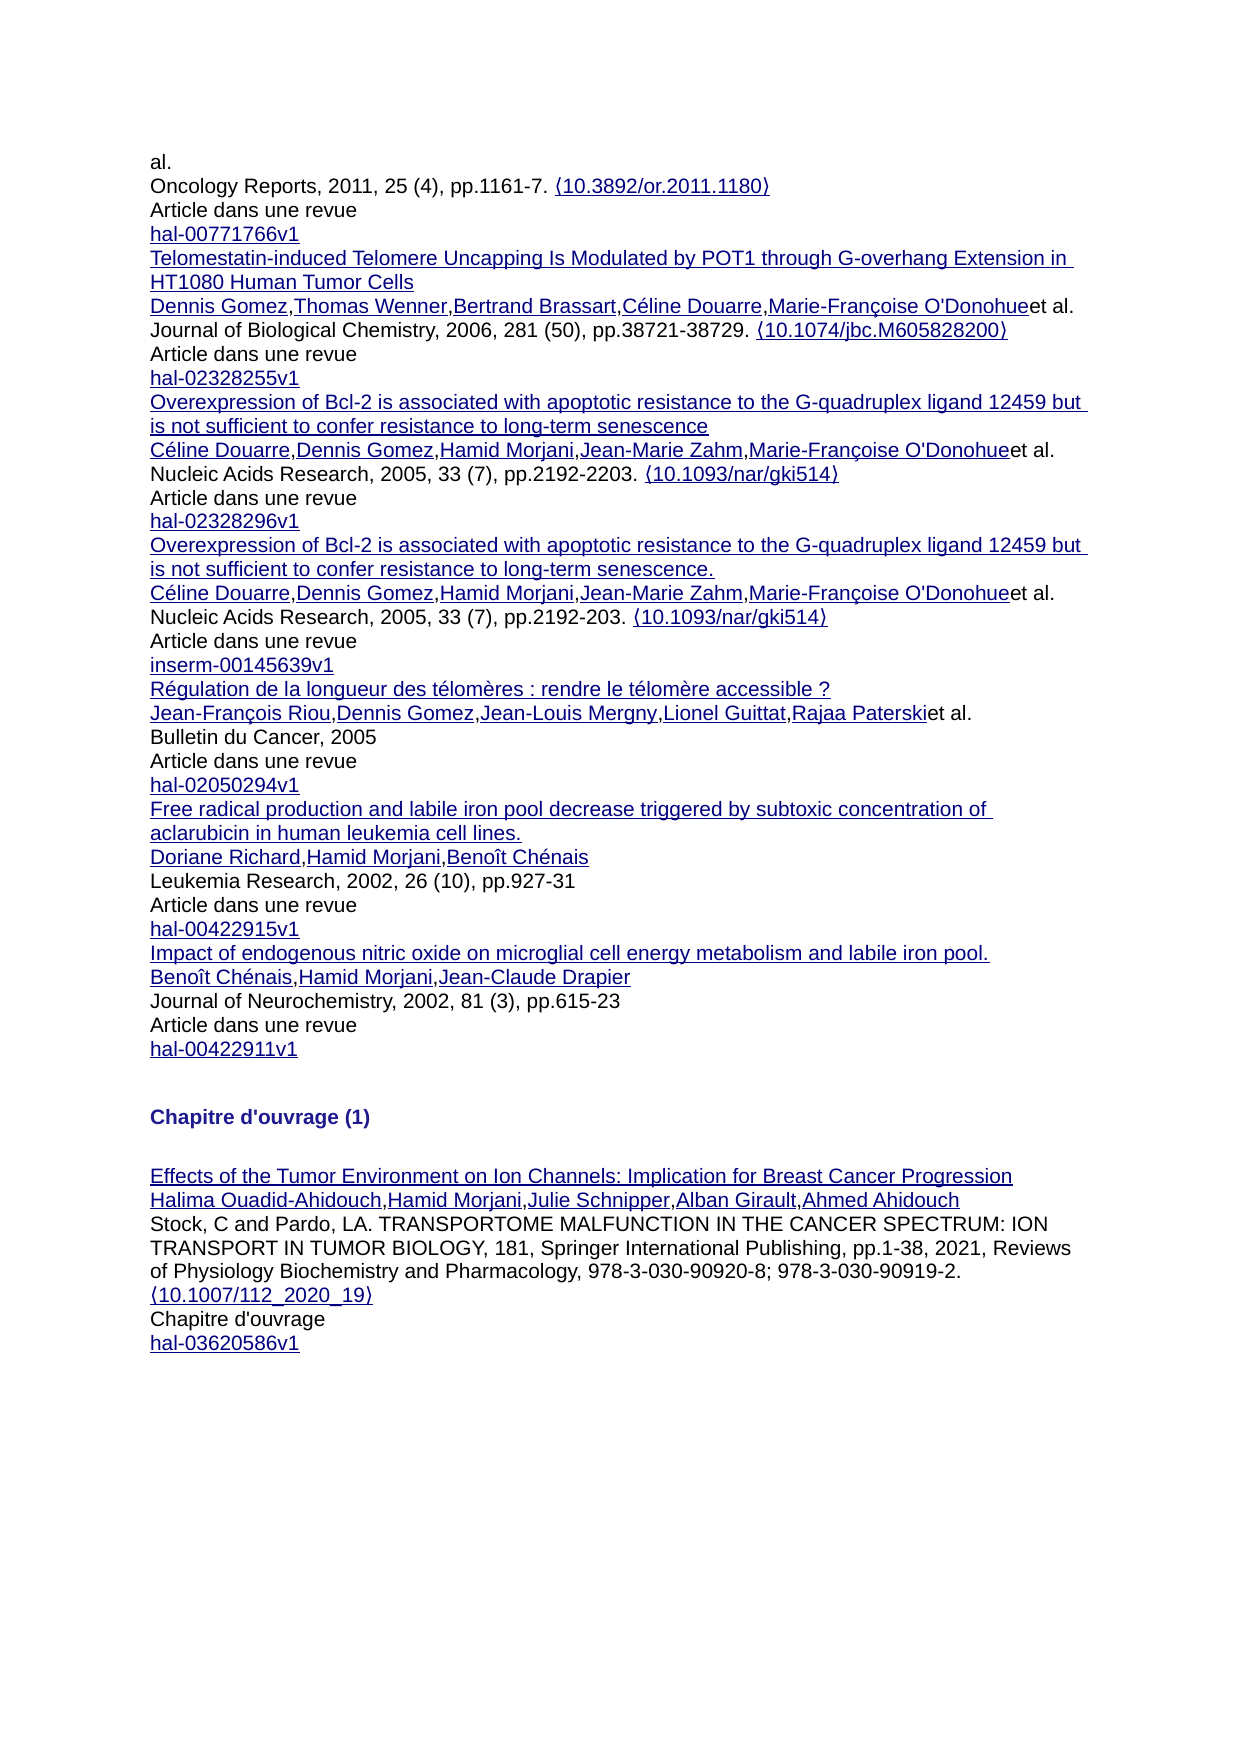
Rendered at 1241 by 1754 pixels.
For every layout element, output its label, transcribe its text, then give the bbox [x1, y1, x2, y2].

table_cell Overexpression of Bcl-2 is associated with apoptotic resistance to the G-quadruplex ligand 12459 but is not sufficient to confer resistance to long-term senescence Céline Douarre,Dennis Gomez,Hamid Morjani,Jean-Marie Zahm,Marie-Françoise O'Donohueet al. Nucleic Acids Research, 2005, 33 (7), pp.2192-2203. ⟨10.1093/nar/gki514⟩ Article dans une revue hal-02328296v1 [150, 390, 1090, 533]
table_cell Overexpression of Bcl-2 is associated with apoptotic resistance to the G-quadruplex ligand 12459 but is not sufficient to confer resistance to long-term senescence. Céline Douarre,Dennis Gomez,Hamid Morjani,Jean-Marie Zahm,Marie-Françoise O'Donohueet al. Nucleic Acids Research, 2005, 33 (7), pp.2192-203. ⟨10.1093/nar/gki514⟩ Article dans une revue inserm-00145639v1 [150, 533, 1090, 677]
table_cell al. Oncology Reports, 2011, 25 (4), pp.1161-7. ⟨10.3892/or.2011.1180⟩ Article dans une revue hal-00771766v1 [150, 150, 1090, 246]
table_cell Régulation de la longueur des télomères : rendre le télomère accessible ? Jean-François Riou,Dennis Gomez,Jean-Louis Mergny,Lionel Guittat,Rajaa Paterskiet al. Bulletin du Cancer, 2005 Article dans une revue hal-02050294v1 [150, 677, 1090, 797]
table_header Effects of the Tumor Environment on Ion Channels: Implication for Breast Cancer Progression Halima Ouadid-Ahidouch,Hamid Morjani,Julie Schnipper,Alban Girault,Ahmed Ahidouch Stock, C and Pardo, LA. TRANSPORTOME MALFUNCTION IN THE CANCER SPECTRUM: ION TRANSPORT IN TUMOR BIOLOGY, 181, Springer International Publishing, pp.1-38, 2021, Reviews of Physiology Biochemistry and Pharmacology, 978-3-030-90920-8; 978-3-030-90919-2. ⟨10.1007/112_2020_19⟩ Chapitre d'ouvrage hal-03620586v1 [150, 1164, 1090, 1355]
table_cell Impact of endogenous nitric oxide on microglial cell energy metabolism and labile iron pool. Benoît Chénais,Hamid Morjani,Jean-Claude Drapier Journal of Neurochemistry, 2002, 81 (3), pp.615-23 Article dans une revue hal-00422911v1 [150, 941, 1090, 1060]
table_cell Free radical production and labile iron pool decrease triggered by subtoxic concentration of aclarubicin in human leukemia cell lines. Doriane Richard,Hamid Morjani,Benoît Chénais Leukemia Research, 2002, 26 (10), pp.927-31 Article dans une revue hal-00422915v1 [150, 797, 1090, 941]
table_cell Telomestatin-induced Telomere Uncapping Is Modulated by POT1 through G-overhang Extension in HT1080 Human Tumor Cells Dennis Gomez,Thomas Wenner,Bertrand Brassart,Céline Douarre,Marie-Françoise O'Donohueet al. Journal of Biological Chemistry, 2006, 281 (50), pp.38721-38729. ⟨10.1074/jbc.M605828200⟩ Article dans une revue hal-02328255v1 [150, 246, 1090, 389]
subtitle Chapitre d'ouvrage (1) [150, 1105, 1090, 1129]
